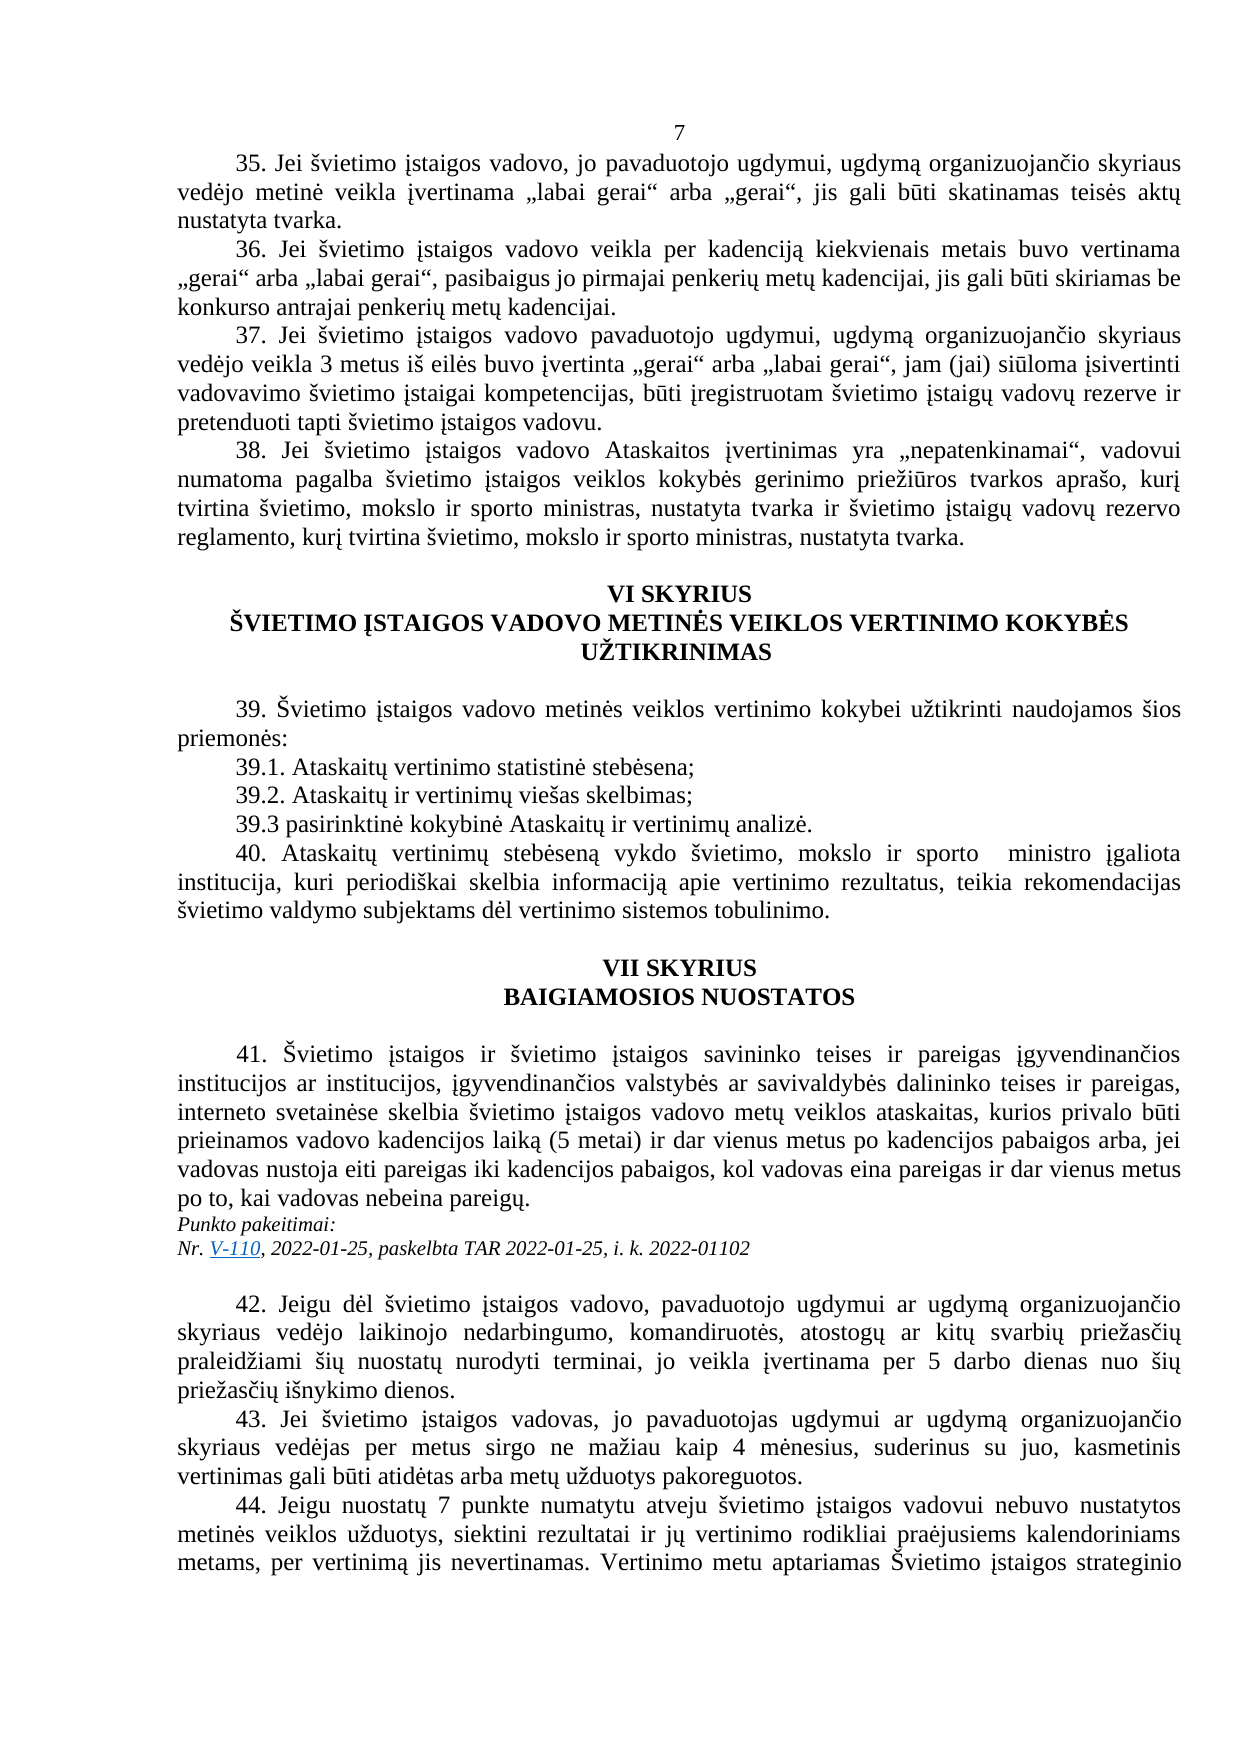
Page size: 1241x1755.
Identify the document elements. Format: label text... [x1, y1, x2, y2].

text 37. Jei švietimo įstaigos vadovo pavaduotojo ugdymui, ugdymą organizuojančio skyriaus vedėjo veikla 3 metus iš eilės buvo įvertinta „gerai“ arba „labai gerai“, jam (jai) siūloma įsivertinti vadovavimo švietimo įstaigai kompetencijas, būti įregistruotam švietimo įstaigų vadovų rezerve ir pretenduoti tapti švietimo įstaigos vadovu. [177, 321, 1182, 436]
text 44. Jeigu nuostatų 7 punkte numatytu atveju švietimo įstaigos vadovui nebuvo nustatytos metinės veiklos užduotys, siektini rezultatai ir jų vertinimo rodikliai praėjusiems kalendoriniams metams, per vertinimą jis nevertinamas. Vertinimo metu aptariamas Švietimo įstaigos strateginio [177, 1490, 1182, 1576]
text Punkto pakeitimai: [177, 1212, 1182, 1236]
text VII SKYRIUS [177, 953, 1182, 982]
text 43. Jei švietimo įstaigos vadovas, jo pavaduotojas ugdymui ar ugdymą organizuojančio skyriaus vedėjas per metus sirgo ne mažiau kaip 4 mėnesius, suderinus su juo, kasmetinis vertinimas gali būti atidėtas arba metų užduotys pakoreguotos. [177, 1404, 1182, 1490]
text ŠVIETIMO ĮSTAIGOS VADOVO METINĖS VEIKLOS VERTINIMO KOKYBĖS UŽTIKRINIMAS [177, 608, 1182, 666]
text Nr. V-110, 2022-01-25, paskelbta TAR 2022-01-25, i. k. 2022-01102 [177, 1236, 1182, 1260]
text 39.3 pasirinktinė kokybinė Ataskaitų ir vertinimų analizė. [177, 809, 1182, 838]
text 39.1. Ataskaitų vertinimo statistinė stebėsena; [177, 752, 1182, 781]
text 42. Jeigu dėl švietimo įstaigos vadovo, pavaduotojo ugdymui ar ugdymą organizuojančio skyriaus vedėjo laikinojo nedarbingumo, komandiruotės, atostogų ar kitų svarbių priežasčių praleidžiami šių nuostatų nurodyti terminai, jo veikla įvertinama per 5 darbo dienas nuo šių priežasčių išnykimo dienos. [177, 1289, 1182, 1404]
text 35. Jei švietimo įstaigos vadovo, jo pavaduotojo ugdymui, ugdymą organizuojančio skyriaus vedėjo metinė veikla įvertinama „labai gerai“ arba „gerai“, jis gali būti skatinamas teisės aktų nustatyta tvarka. [177, 148, 1182, 234]
text 36. Jei švietimo įstaigos vadovo veikla per kadenciją kiekvienais metais buvo vertinama „gerai“ arba „labai gerai“, pasibaigus jo pirmajai penkerių metų kadencijai, jis gali būti skiriamas be konkurso antrajai penkerių metų kadencijai. [177, 234, 1182, 321]
text 40. Ataskaitų vertinimų stebėseną vykdo švietimo, mokslo ir sporto ministro įgaliota institucija, kuri periodiškai skelbia informaciją apie vertinimo rezultatus, teikia rekomendacijas švietimo valdymo subjektams dėl vertinimo sistemos tobulinimo. [177, 838, 1182, 924]
text BAIGIAMOSIOS NUOSTATOS [177, 982, 1182, 1011]
text 39. Švietimo įstaigos vadovo metinės veiklos vertinimo kokybei užtikrinti naudojamos šios priemonės: [177, 694, 1182, 752]
text 39.2. Ataskaitų ir vertinimų viešas skelbimas; [177, 781, 1182, 809]
text VI SKYRIUS [177, 579, 1182, 608]
text 38. Jei švietimo įstaigos vadovo Ataskaitos įvertinimas yra „nepatenkinamai“, vadovui numatoma pagalba švietimo įstaigos veiklos kokybės gerinimo priežiūros tvarkos aprašo, kurį tvirtina švietimo, mokslo ir sporto ministras, nustatyta tvarka ir švietimo įstaigų vadovų rezervo reglamento, kurį tvirtina švietimo, mokslo ir sporto ministras, nustatyta tvarka. [177, 436, 1182, 551]
text 41. Švietimo įstaigos ir švietimo įstaigos savininko teises ir pareigas įgyvendinančios institucijos ar institucijos, įgyvendinančios valstybės ar savivaldybės dalininko teises ir pareigas, interneto svetainėse skelbia švietimo įstaigos vadovo metų veiklos ataskaitas, kurios privalo būti prieinamos vadovo kadencijos laiką (5 metai) ir dar vienus metus po kadencijos pabaigos arba, jei vadovas nustoja eiti pareigas iki kadencijos pabaigos, kol vadovas eina pareigas ir dar vienus metus po to, kai vadovas nebeina pareigų. [177, 1039, 1182, 1212]
